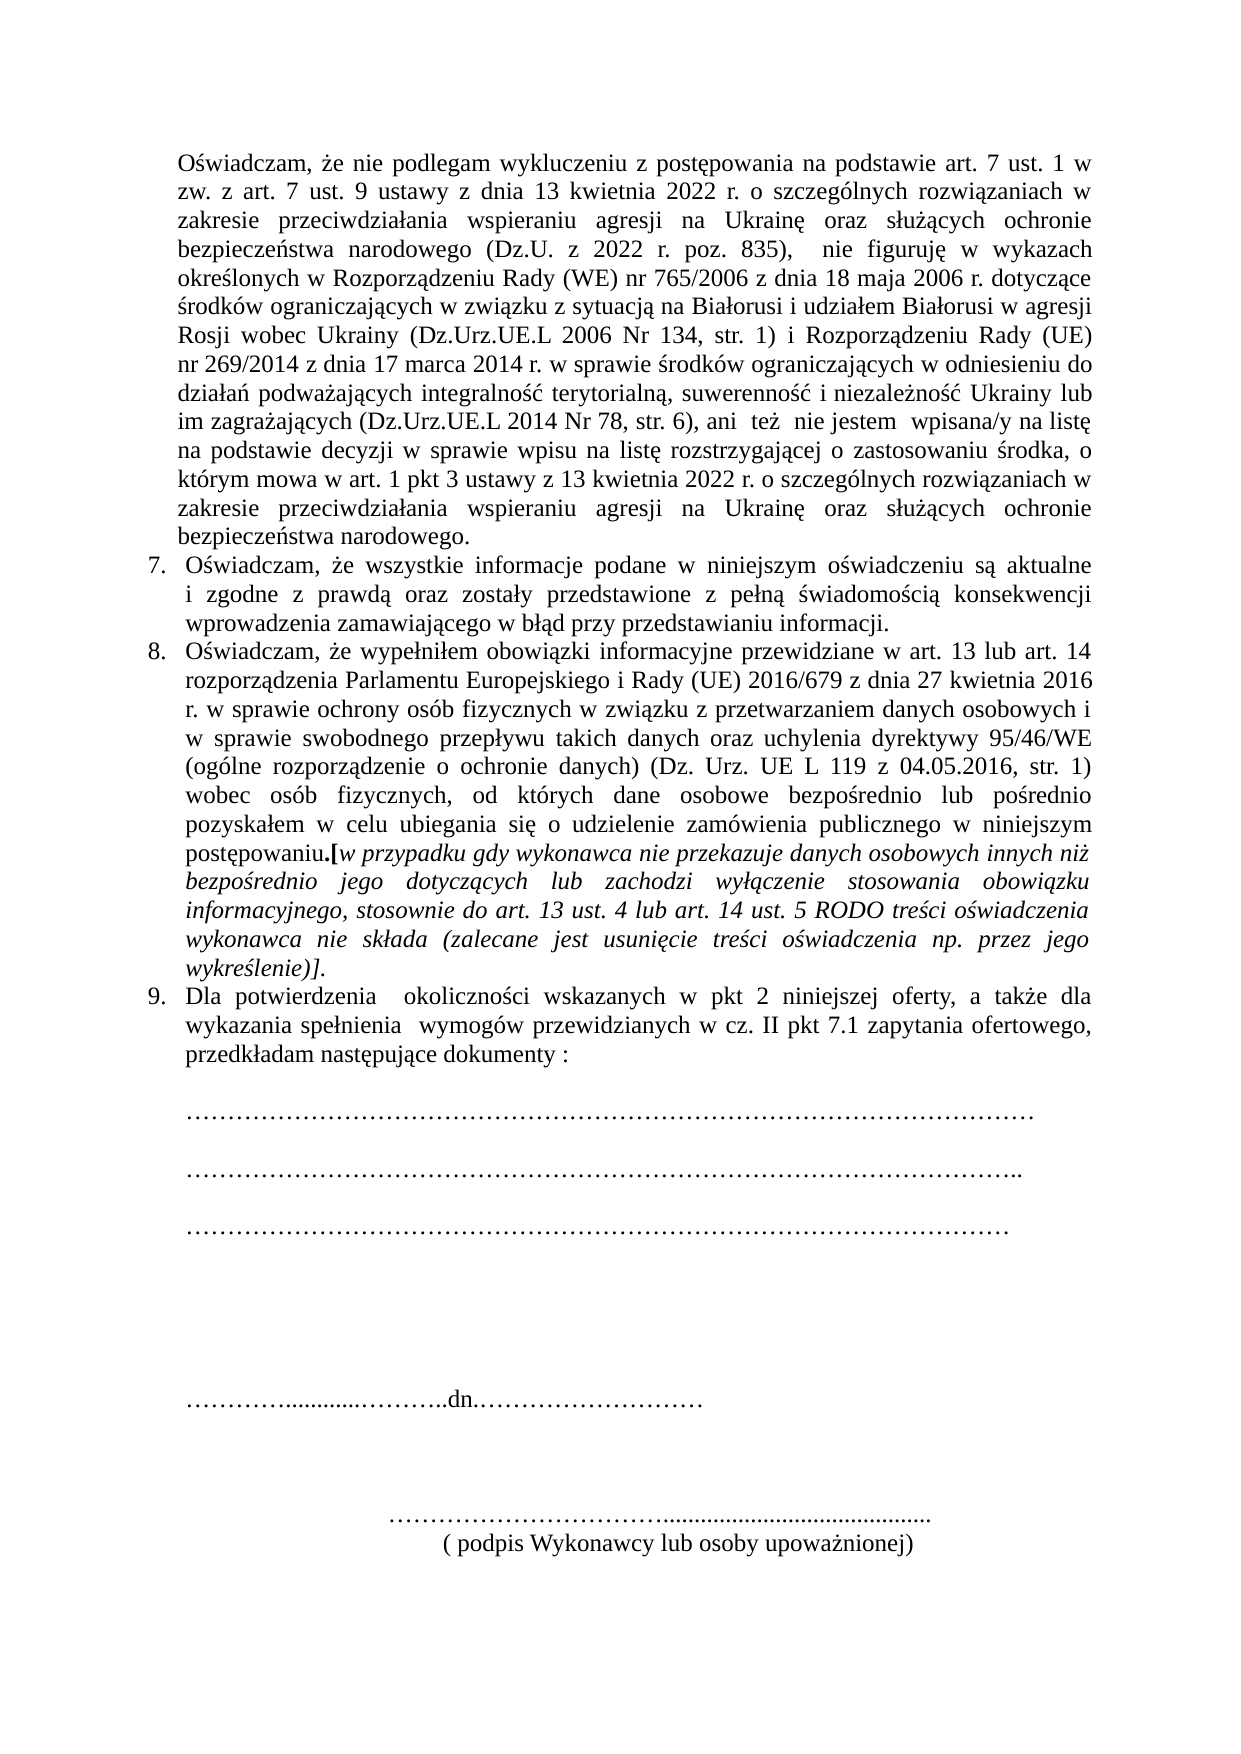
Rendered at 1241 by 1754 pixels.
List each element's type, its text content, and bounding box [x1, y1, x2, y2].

list ………………………………………………………………………………………… [185, 1096, 1093, 1125]
text Oświadczam, że nie podlegam wykluczeniu z postępowania na podstawie art. 7 ust. 1 w zw. z art. 7 ust. 9 ustawy z dnia 13 kwietnia 2022 r. o szczególnych rozwiązaniach w zakresie przeciwdziałania wspieraniu agresji na Ukrainę oraz służących ochronie bezpieczeństwa narodowego (Dz.U. z 2022 r. poz. 835), nie figuruję w wykazach określonych w Rozporządzeniu Rady (WE) nr 765/2006 z dnia 18 maja 2006 r. dotyczące środków ograniczających w związku z sytuacją na Białorusi i udziałem Białorusi w agresji Rosji wobec Ukrainy (Dz.Urz.UE.L 2006 Nr 134, str. 1) i Rozporządzeniu Rady (UE) nr 269/2014 z dnia 17 marca 2014 r. w sprawie środków ograniczających w odniesieniu do działań podważających integralność terytorialną, suwerenność i niezależność Ukrainy lub im zagrażających (Dz.Urz.UE.L 2014 Nr 78, str. 6), ani też nie jestem wpisana/y na listę na podstawie decyzji w sprawie wpisu na listę rozstrzygającej o zastosowaniu środka, o którym mowa w art. 1 pkt 3 ustawy z 13 kwietnia 2022 r. o szczególnych rozwiązaniach w zakresie przeciwdziałania wspieraniu agresji na Ukrainę oraz służących ochronie bezpieczeństwa narodowego. [177, 148, 1093, 550]
list ……………………………………………………………………………………….. [185, 1154, 1093, 1183]
list Dla potwierdzenia okoliczności wskazanych w pkt 2 niniejszej oferty, a także dla wykazania spełnienia wymogów przewidzianych w cz. II pkt 7.1 zapytania ofertowego, przedkładam następujące dokumenty : [148, 981, 1093, 1068]
text …………............………..dn.……………………… [148, 1384, 1093, 1413]
text ……………………………........................................... [148, 1499, 1093, 1528]
list Oświadczam, że wypełniłem obowiązki informacyjne przewidziane w art. 13 lub art. 14 rozporządzenia Parlamentu Europejskiego i Rady (UE) 2016/679 z dnia 27 kwietnia 2016 r. w sprawie ochrony osób fizycznych w związku z przetwarzaniem danych osobowych i w sprawie swobodnego przepływu takich danych oraz uchylenia dyrektywy 95/46/WE (ogólne rozporządzenie o ochronie danych) (Dz. Urz. UE L 119 z 04.05.2016, str. 1) wobec osób fizycznych, od których dane osobowe bezpośrednio lub pośrednio pozyskałem w celu ubiegania się o udzielenie zamówienia publicznego w niniejszym postępowaniu.[w przypadku gdy wykonawca nie przekazuje danych osobowych innych niż bezpośrednio jego dotyczących lub zachodzi wyłączenie stosowania obowiązku informacyjnego, stosownie do art. 13 ust. 4 lub art. 14 ust. 5 RODO treści oświadczenia wykonawca nie składa (zalecane jest usunięcie treści oświadczenia np. przez jego wykreślenie)]. [148, 636, 1093, 981]
list Oświadczam, że wszystkie informacje podane w niniejszym oświadczeniu są aktualne i zgodne z prawdą oraz zostały przedstawione z pełną świadomością konsekwencji wprowadzenia zamawiającego w błąd przy przedstawianiu informacji. [148, 550, 1093, 636]
list ……………………………………………………………………………………… [185, 1211, 1093, 1240]
text ( podpis Wykonawcy lub osoby upoważnionej) [148, 1528, 1093, 1556]
